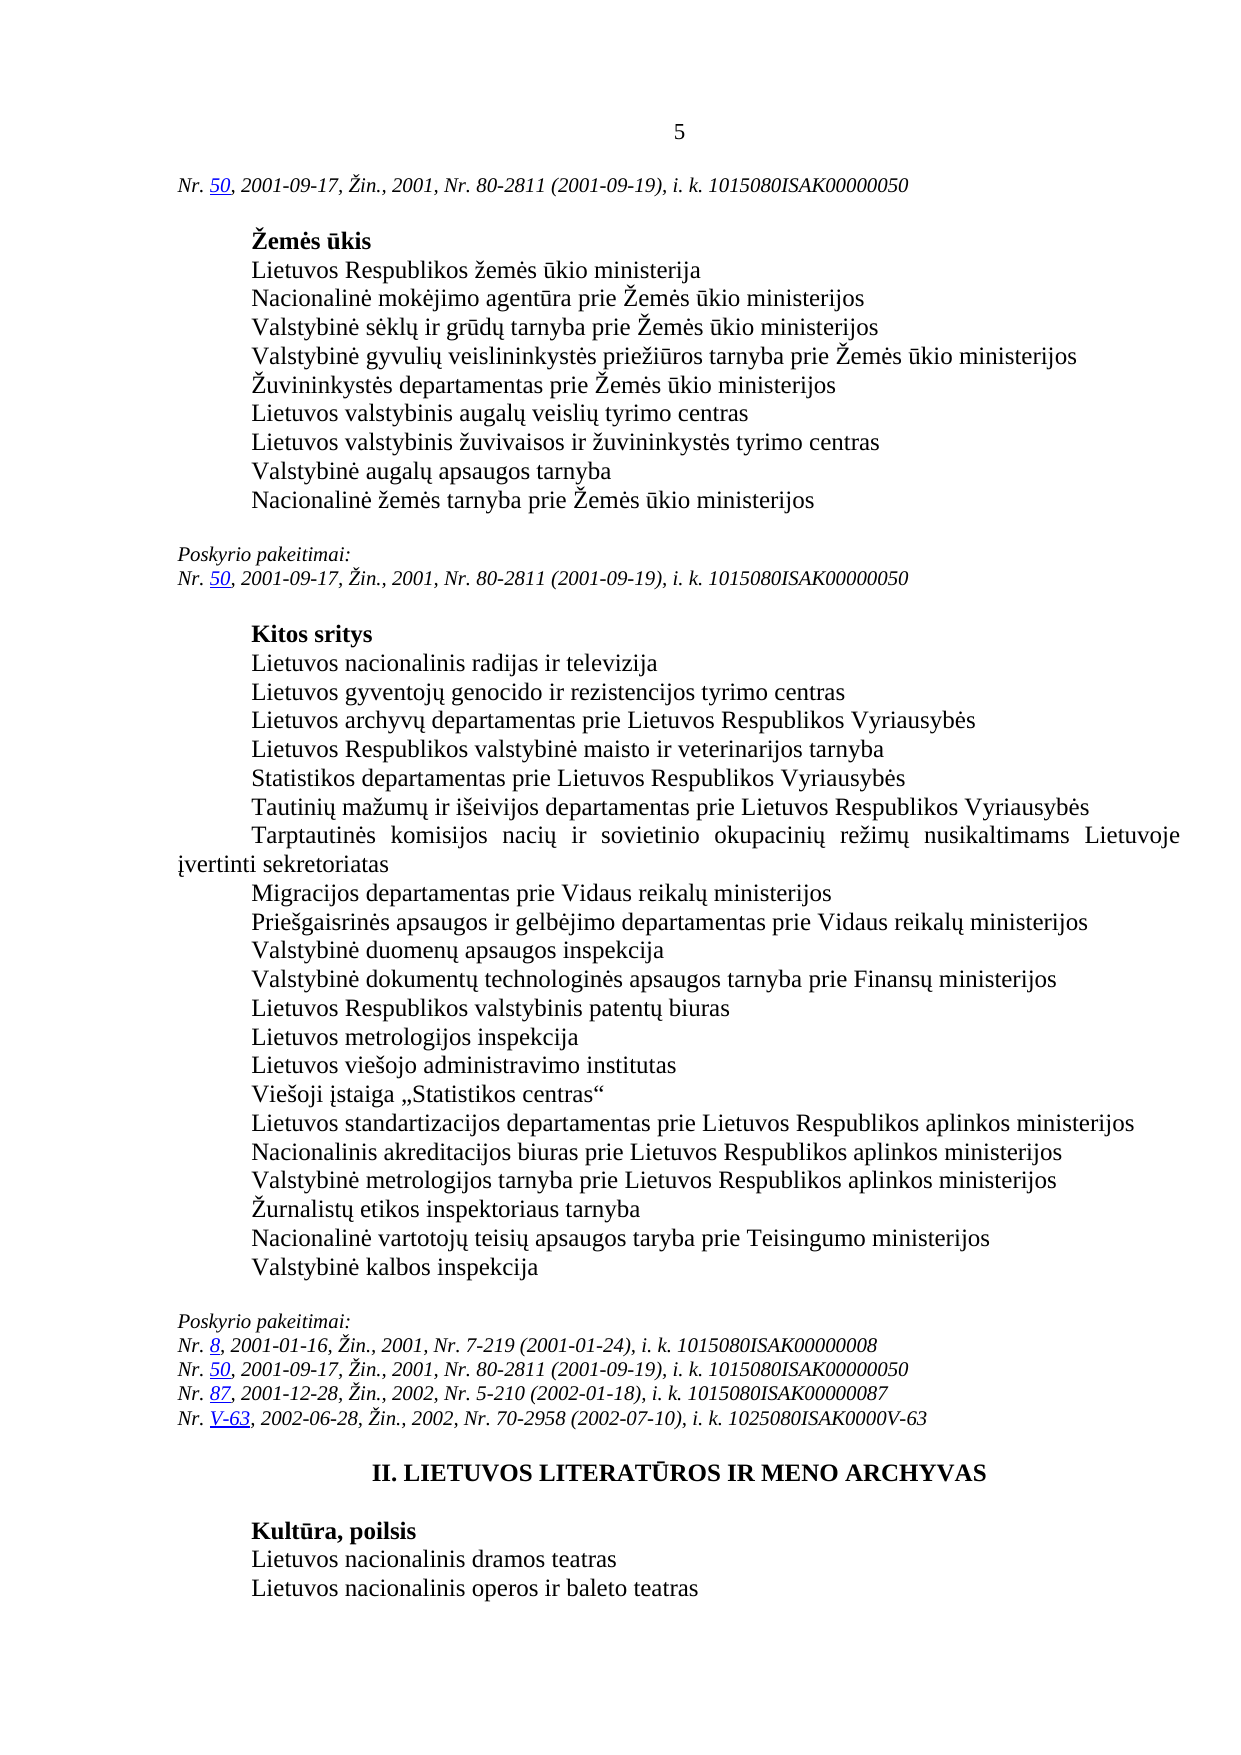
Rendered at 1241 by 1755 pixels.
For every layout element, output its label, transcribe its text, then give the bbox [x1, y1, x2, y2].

text Nr. V-63, 2002-06-28, Žin., 2002, Nr. 70-2958 (2002-07-10), i. k. 1025080ISAK0000V-63 [177, 1405, 1181, 1429]
text Lietuvos Respublikos valstybinis patentų biuras [177, 993, 1181, 1022]
text Valstybinė gyvulių veislininkystės priežiūros tarnyba prie Žemės ūkio ministerijos [177, 341, 1181, 370]
text Valstybinė sėklų ir grūdų tarnyba prie Žemės ūkio ministerijos [177, 312, 1181, 341]
text Nr. 87, 2001-12-28, Žin., 2002, Nr. 5-210 (2002-01-18), i. k. 1015080ISAK00000087 [177, 1381, 1181, 1405]
text Žurnalistų etikos inspektoriaus tarnyba [177, 1194, 1181, 1223]
text Lietuvos gyventojų genocido ir rezistencijos tyrimo centras [177, 677, 1181, 705]
text Nr. 8, 2001-01-16, Žin., 2001, Nr. 7-219 (2001-01-24), i. k. 1015080ISAK00000008 [177, 1333, 1181, 1357]
text Lietuvos nacionalinis dramos teatras [177, 1544, 1181, 1573]
text Nr. 50, 2001-09-17, Žin., 2001, Nr. 80-2811 (2001-09-19), i. k. 1015080ISAK00000050 [177, 566, 1181, 590]
text Lietuvos nacionalinis operos ir baleto teatras [177, 1573, 1181, 1602]
text Nr. 50, 2001-09-17, Žin., 2001, Nr. 80-2811 (2001-09-19), i. k. 1015080ISAK00000050 [177, 1357, 1181, 1381]
text Lietuvos Respublikos valstybinė maisto ir veterinarijos tarnyba [177, 734, 1181, 763]
text Nacionalinis akreditacijos biuras prie Lietuvos Respublikos aplinkos ministerijos [177, 1137, 1181, 1165]
text Tautinių mažumų ir išeivijos departamentas prie Lietuvos Respublikos Vyriausybės [177, 792, 1181, 820]
text Lietuvos standartizacijos departamentas prie Lietuvos Respublikos aplinkos ministerijos [177, 1108, 1181, 1137]
text Valstybinė dokumentų technologinės apsaugos tarnyba prie Finansų ministerijos [177, 964, 1181, 993]
text Lietuvos valstybinis augalų veislių tyrimo centras [177, 398, 1181, 427]
text Kitos sritys [177, 619, 1181, 648]
text Lietuvos nacionalinis radijas ir televizija [177, 648, 1181, 677]
text Nacionalinė žemės tarnyba prie Žemės ūkio ministerijos [177, 485, 1181, 513]
text Nr. 50, 2001-09-17, Žin., 2001, Nr. 80-2811 (2001-09-19), i. k. 1015080ISAK00000050 [177, 173, 1181, 197]
text Žemės ūkis [177, 226, 1181, 255]
text Nacionalinė mokėjimo agentūra prie Žemės ūkio ministerijos [177, 283, 1181, 312]
text Tarptautinės komisijos nacių ir sovietinio okupacinių režimų nusikaltimams Lietuvoje įvertinti sekretoriatas [177, 820, 1181, 878]
text Nacionalinė vartotojų teisių apsaugos taryba prie Teisingumo ministerijos [177, 1223, 1181, 1252]
text Kultūra, poilsis [177, 1516, 1181, 1544]
text Priešgaisrinės apsaugos ir gelbėjimo departamentas prie Vidaus reikalų ministerijos [177, 907, 1181, 935]
text Statistikos departamentas prie Lietuvos Respublikos Vyriausybės [177, 763, 1181, 792]
text Migracijos departamentas prie Vidaus reikalų ministerijos [177, 878, 1181, 907]
text Lietuvos archyvų departamentas prie Lietuvos Respublikos Vyriausybės [177, 705, 1181, 734]
text Valstybinė augalų apsaugos tarnyba [177, 456, 1181, 485]
text Viešoji įstaiga „Statistikos centras“ [177, 1079, 1181, 1108]
text Lietuvos Respublikos žemės ūkio ministerija [177, 255, 1181, 283]
text Lietuvos valstybinis žuvivaisos ir žuvininkystės tyrimo centras [177, 427, 1181, 456]
text Valstybinė metrologijos tarnyba prie Lietuvos Respublikos aplinkos ministerijos [177, 1165, 1181, 1194]
text II. LIETUVOS LITERATŪROS IR MENO ARCHYVAS [177, 1458, 1181, 1487]
text Valstybinė kalbos inspekcija [177, 1252, 1181, 1280]
text Poskyrio pakeitimai: [177, 1309, 1181, 1333]
text Žuvininkystės departamentas prie Žemės ūkio ministerijos [177, 370, 1181, 398]
text Lietuvos metrologijos inspekcija [177, 1022, 1181, 1050]
text Valstybinė duomenų apsaugos inspekcija [177, 935, 1181, 964]
text Poskyrio pakeitimai: [177, 542, 1181, 566]
text Lietuvos viešojo administravimo institutas [177, 1050, 1181, 1079]
